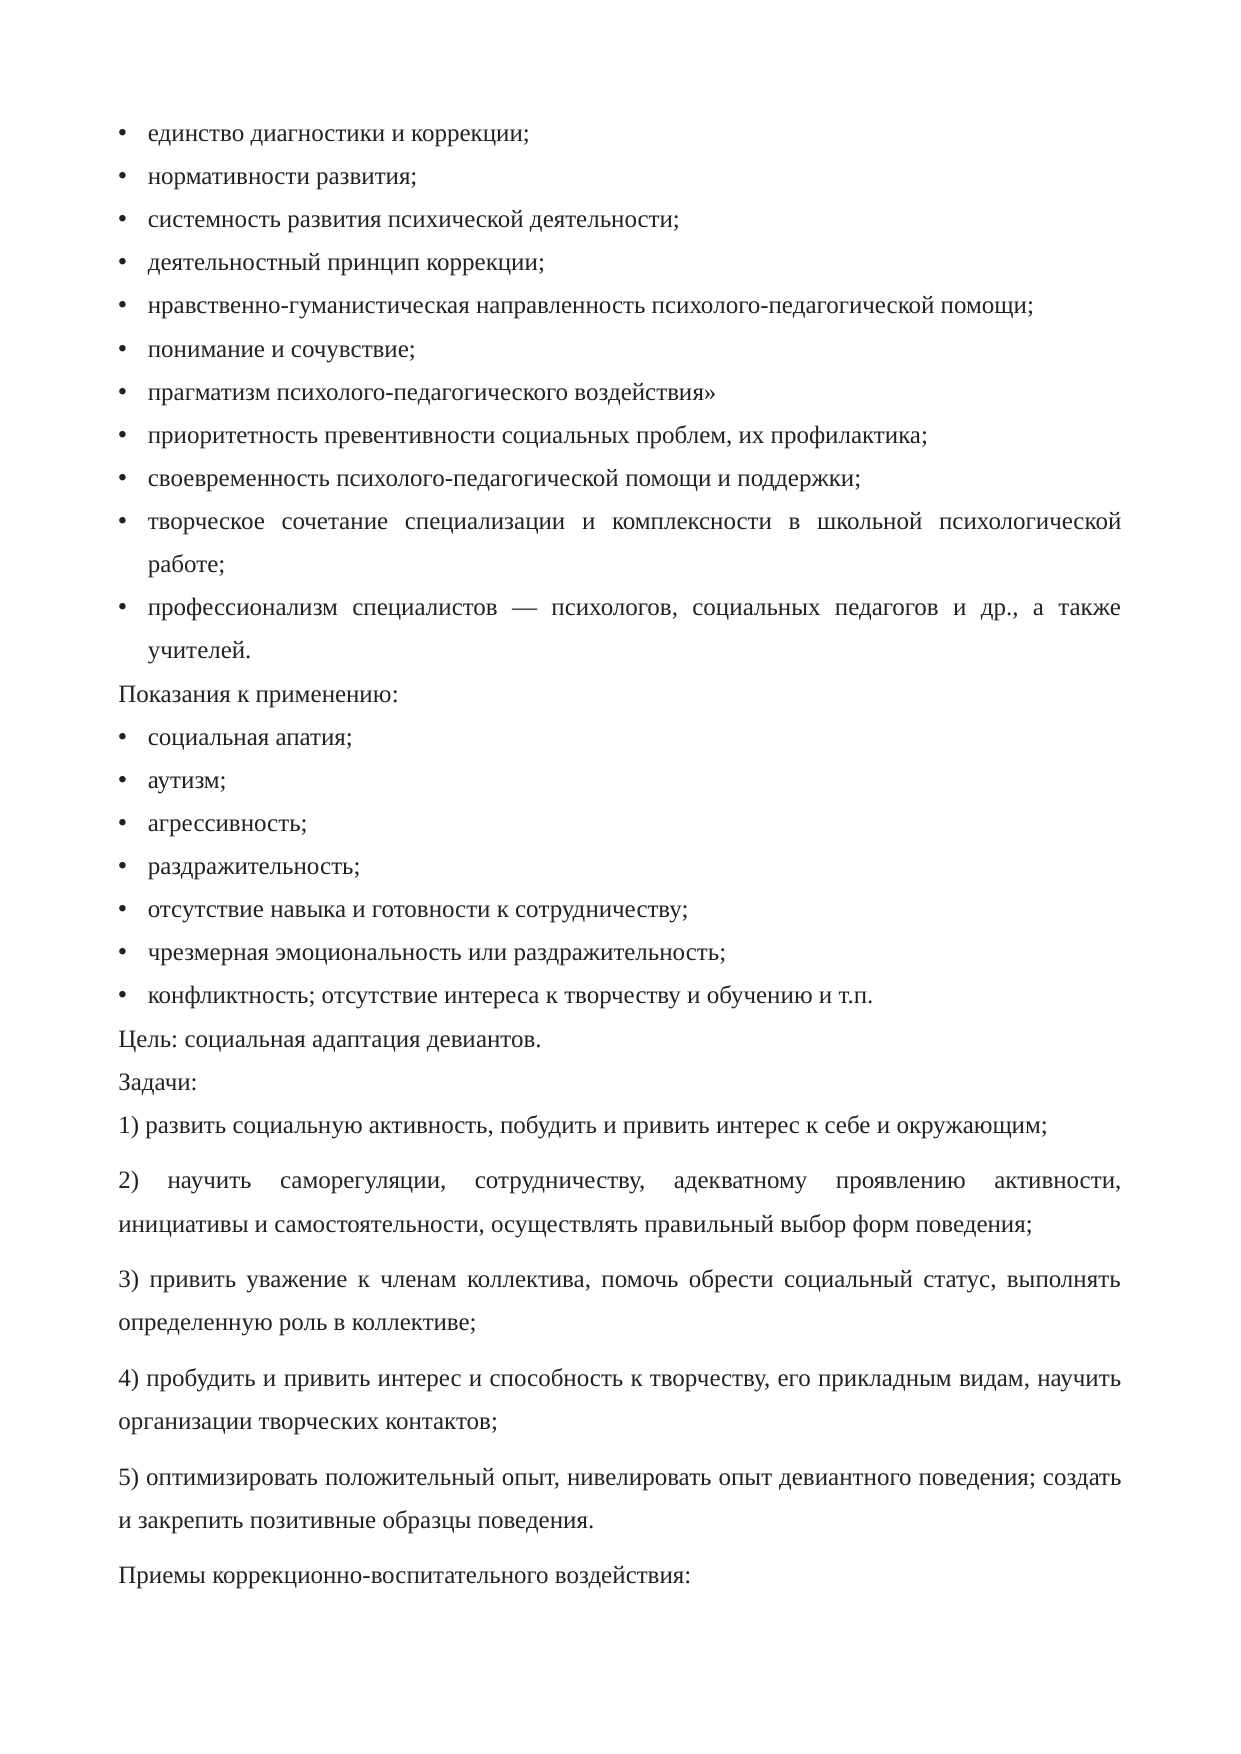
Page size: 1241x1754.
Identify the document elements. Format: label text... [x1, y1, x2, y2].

list прагматизм психолого-педагогического воздействия» [118, 377, 1122, 406]
list конфликтность; отсутствие интереса к творчеству и обучению и т.п. [118, 981, 1122, 1009]
text 5) оптимизировать положительный опыт, нивелировать опыт девиантного поведения; создать и закрепить позитивные образцы поведения. [118, 1462, 1122, 1534]
list нравственно-гуманистическая направленность психолого-педагогической помощи; [118, 291, 1122, 319]
text 3) привить уважение к членам коллектива, помочь обрести социальный статус, выполнять определенную роль в коллективе; [118, 1264, 1122, 1336]
list социальная апатия; [118, 722, 1122, 751]
text 4) пробудить и привить интерес и способность к творчеству, его прикладным видам, научить организации творческих контактов; [118, 1363, 1122, 1435]
list своевременность психолого-педагогической помощи и поддержки; [118, 463, 1122, 492]
text Задачи: [118, 1067, 1122, 1096]
text Приемы коррекционно-воспитательного воздействия: [118, 1561, 1122, 1589]
list приоритетность превентивности социальных проблем, их профилактика; [118, 420, 1122, 449]
list агрессивность; [118, 808, 1122, 837]
list единство диагностики и коррекции; [118, 118, 1122, 147]
list профессионализм специалистов — психологов, социальных педагогов и др., а также учителей. [118, 592, 1122, 664]
list системность развития психической деятельности; [118, 204, 1122, 233]
list раздражительность; [118, 851, 1122, 880]
list чрезмерная эмоциональность или раздражительность; [118, 937, 1122, 966]
text Цель: социальная адаптация девиантов. [118, 1024, 1122, 1052]
list деятельностный принцип коррекции; [118, 247, 1122, 276]
list нормативности развития; [118, 161, 1122, 190]
text 1) развить социальную активность, побудить и привить интерес к себе и окружающим; [118, 1110, 1122, 1139]
list творческое сочетание специализации и комплексности в школьной психологической работе; [118, 506, 1122, 578]
list понимание и сочувствие; [118, 334, 1122, 362]
text 2) научить саморегуляции, сотрудничеству, адекватному проявлению активности, инициативы и самостоятельности, осуществлять правильный выбор форм поведения; [118, 1166, 1122, 1237]
list отсутствие навыка и готовности к сотрудничеству; [118, 894, 1122, 923]
text Показания к применению: [118, 679, 1122, 707]
list аутизм; [118, 765, 1122, 794]
